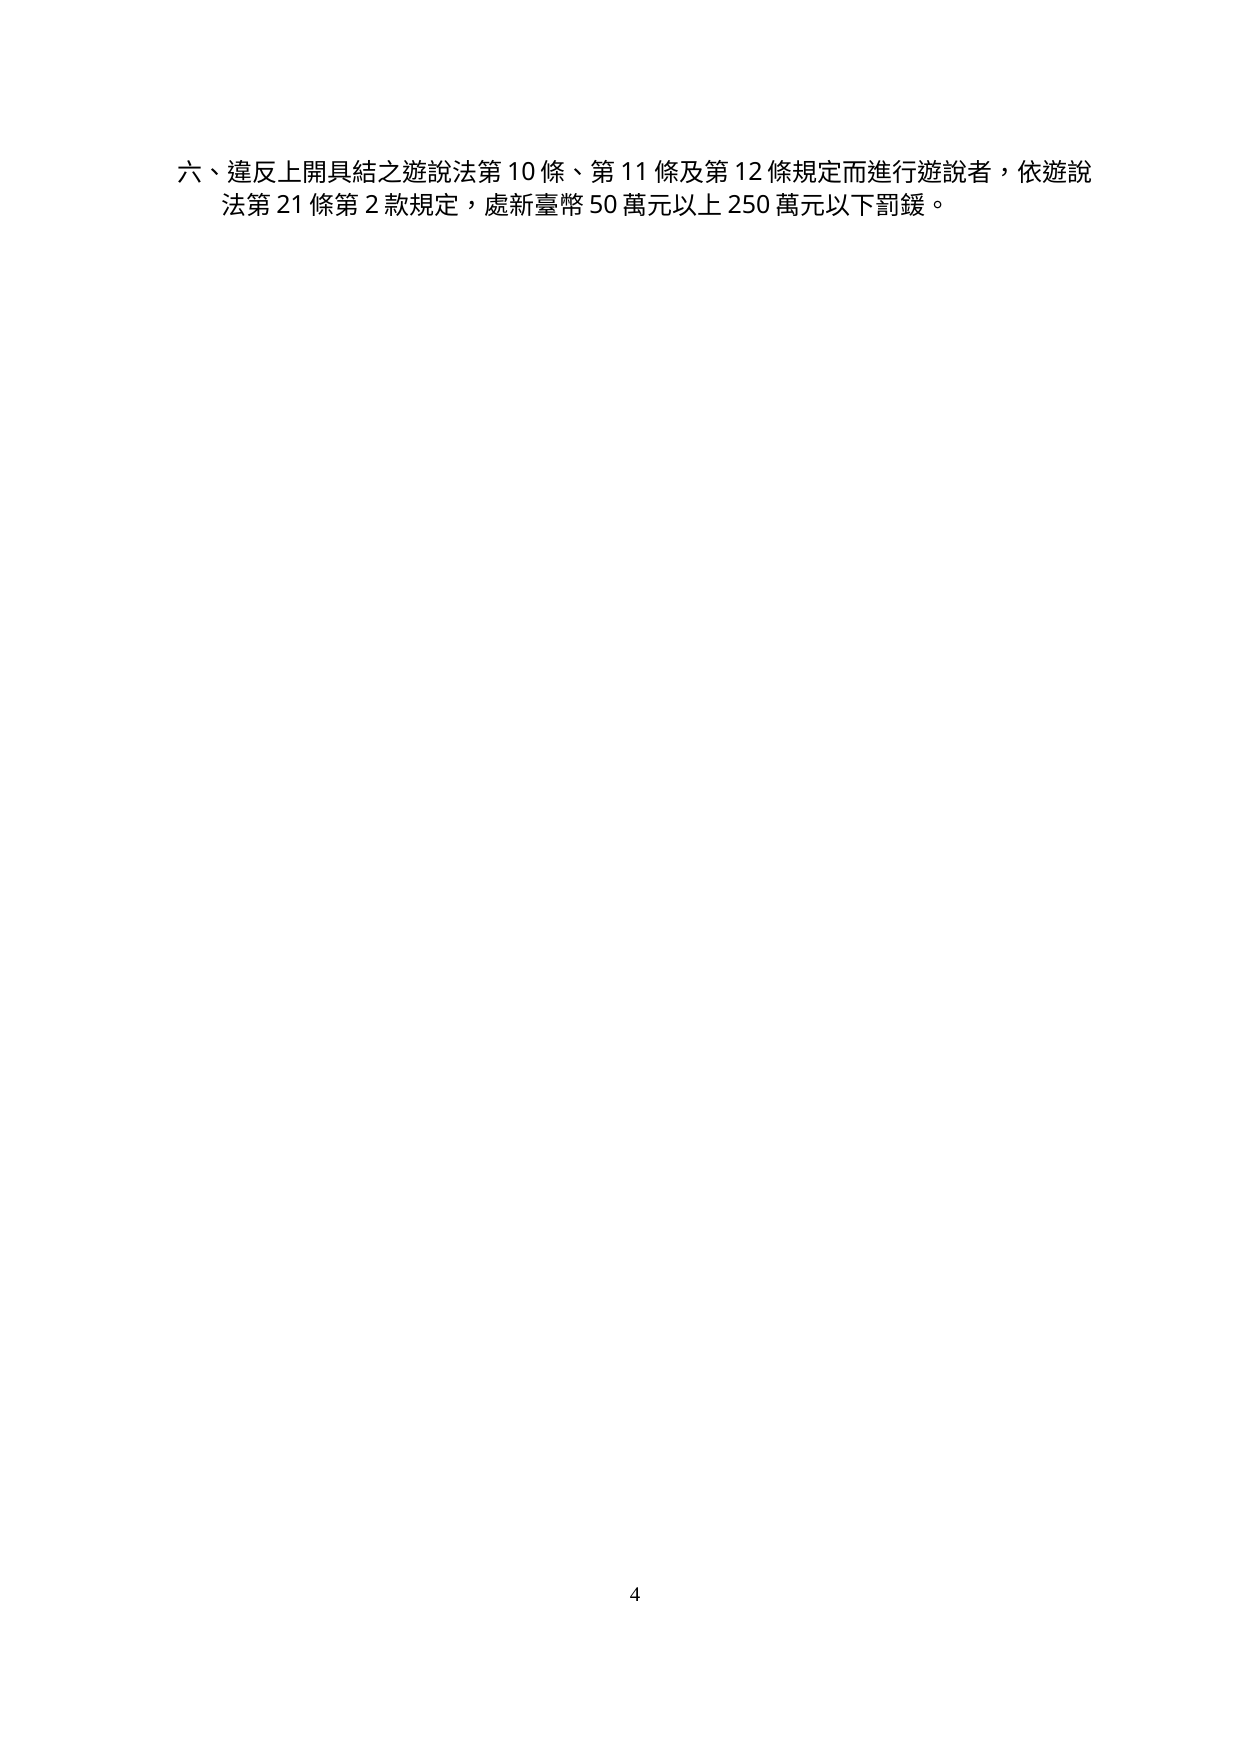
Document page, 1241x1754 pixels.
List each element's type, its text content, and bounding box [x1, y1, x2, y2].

text 六、違反上開具結之遊說法第10條、第11條及第12條規定而進行遊說者，依遊說法第21條第2款規定，處新臺幣50萬元以上250萬元以下罰鍰。 [177, 154, 1092, 220]
